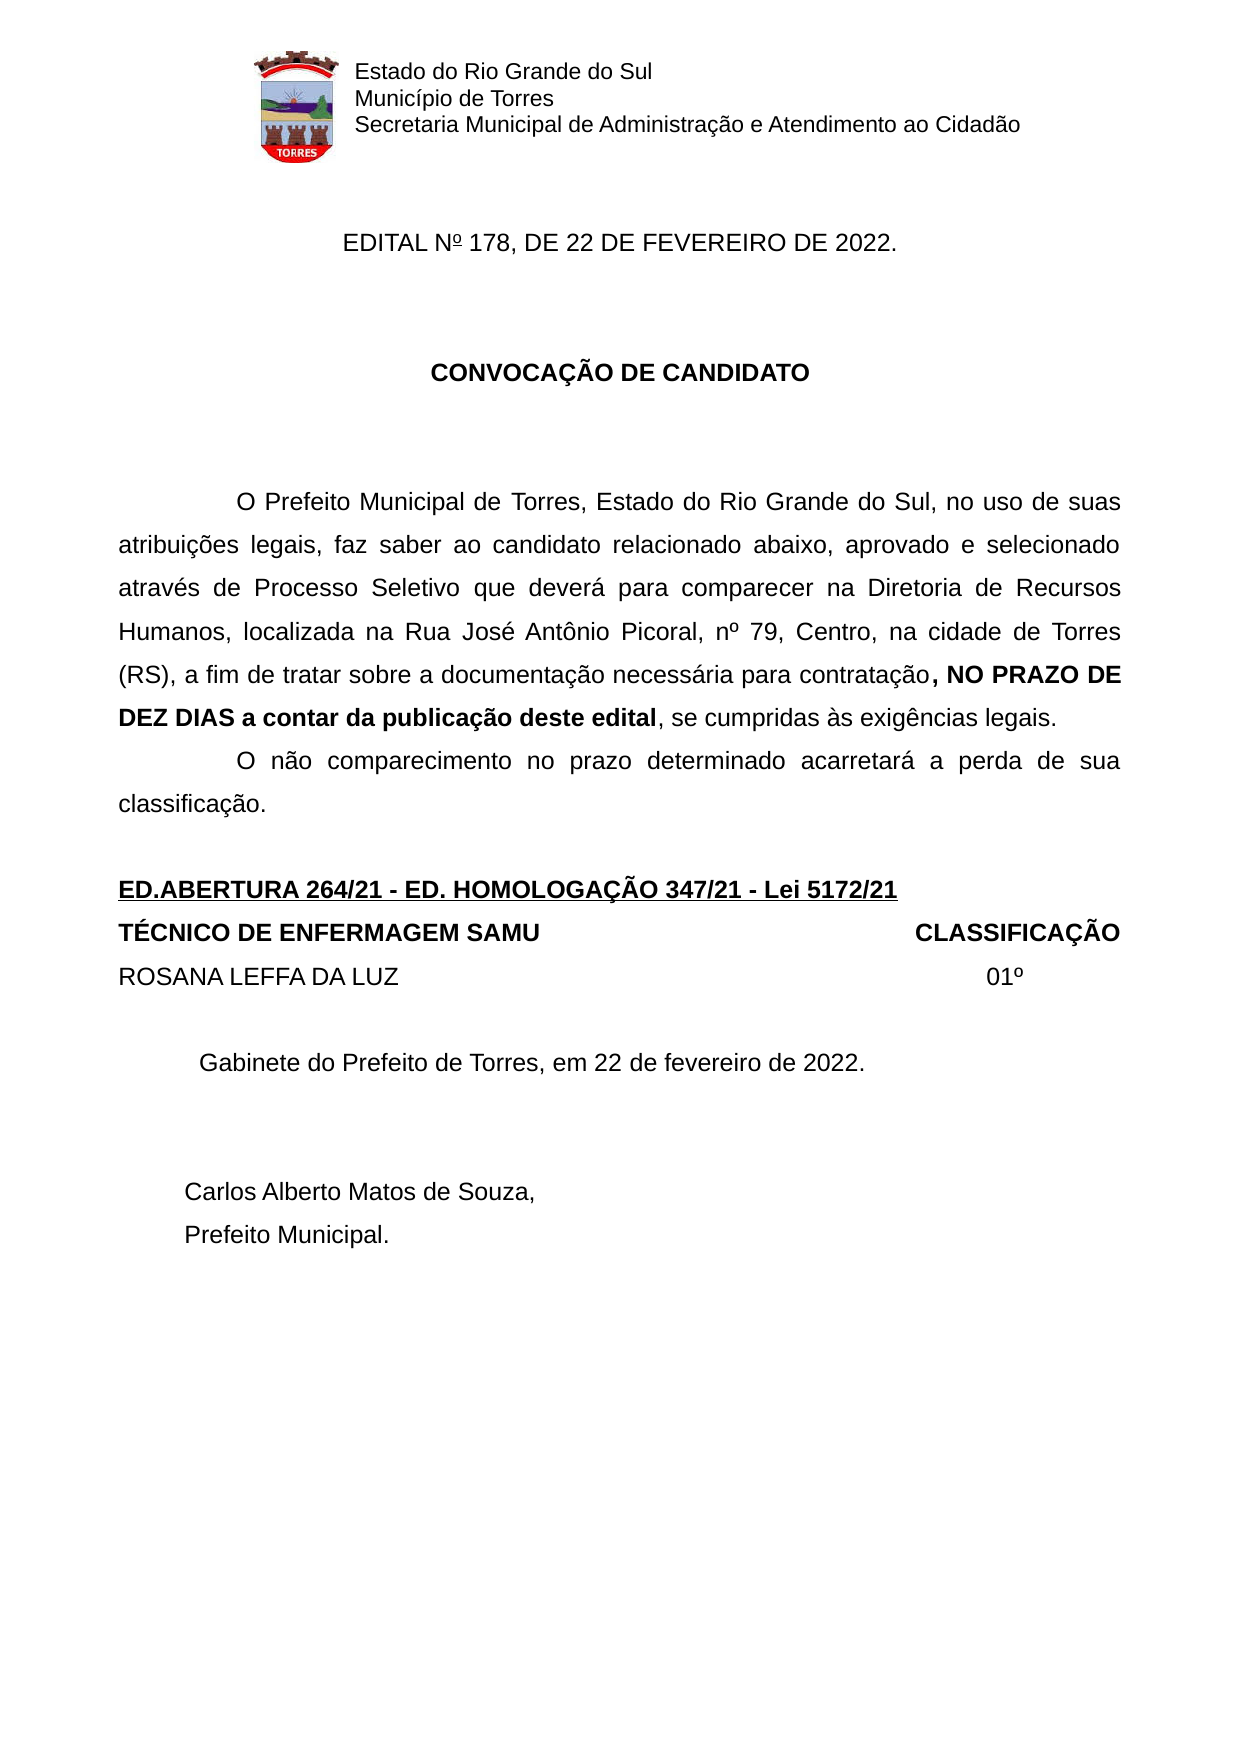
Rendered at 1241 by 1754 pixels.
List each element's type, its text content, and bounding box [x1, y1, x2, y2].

text O não comparecimento no prazo determinado acarretará a perda de sua classificação. [118, 746, 1122, 818]
text CONVOCAÇÃO DE CANDIDATO [118, 358, 1122, 386]
text O Prefeito Municipal de Torres, Estado do Rio Grande do Sul, no uso de suas atribuições legais, faz saber ao candidato relacionado abaixo, aprovado e selecionado através de Processo Seletivo que deverá para comparecer na Diretoria de Recursos Humanos, localizada na Rua José Antônio Picoral, nº 79, Centro, na cidade de Torres (RS), a fim de tratar sobre a documentação necessária para contratação, NO PRAZO DE DEZ DIAS a contar da publicação deste edital, se cumpridas às exigências legais. [118, 487, 1122, 731]
text ED.ABERTURA 264/21 - ED. HOMOLOGAÇÃO 347/21 - Lei 5172/21 [118, 875, 1122, 904]
text Prefeito Municipal. [177, 1220, 1122, 1249]
text EDITAL No 178, DE 22 DE FEVEREIRO DE 2022. [118, 228, 1122, 257]
text ROSANA LEFFA DA LUZ 01º [118, 961, 1122, 990]
text Carlos Alberto Matos de Souza, [177, 1177, 1122, 1206]
text Gabinete do Prefeito de Torres, em 22 de fevereiro de 2022. [118, 1048, 1122, 1076]
picture [253, 51, 339, 163]
text TÉCNICO DE ENFERMAGEM SAMU CLASSIFICAÇÃO [118, 918, 1122, 947]
